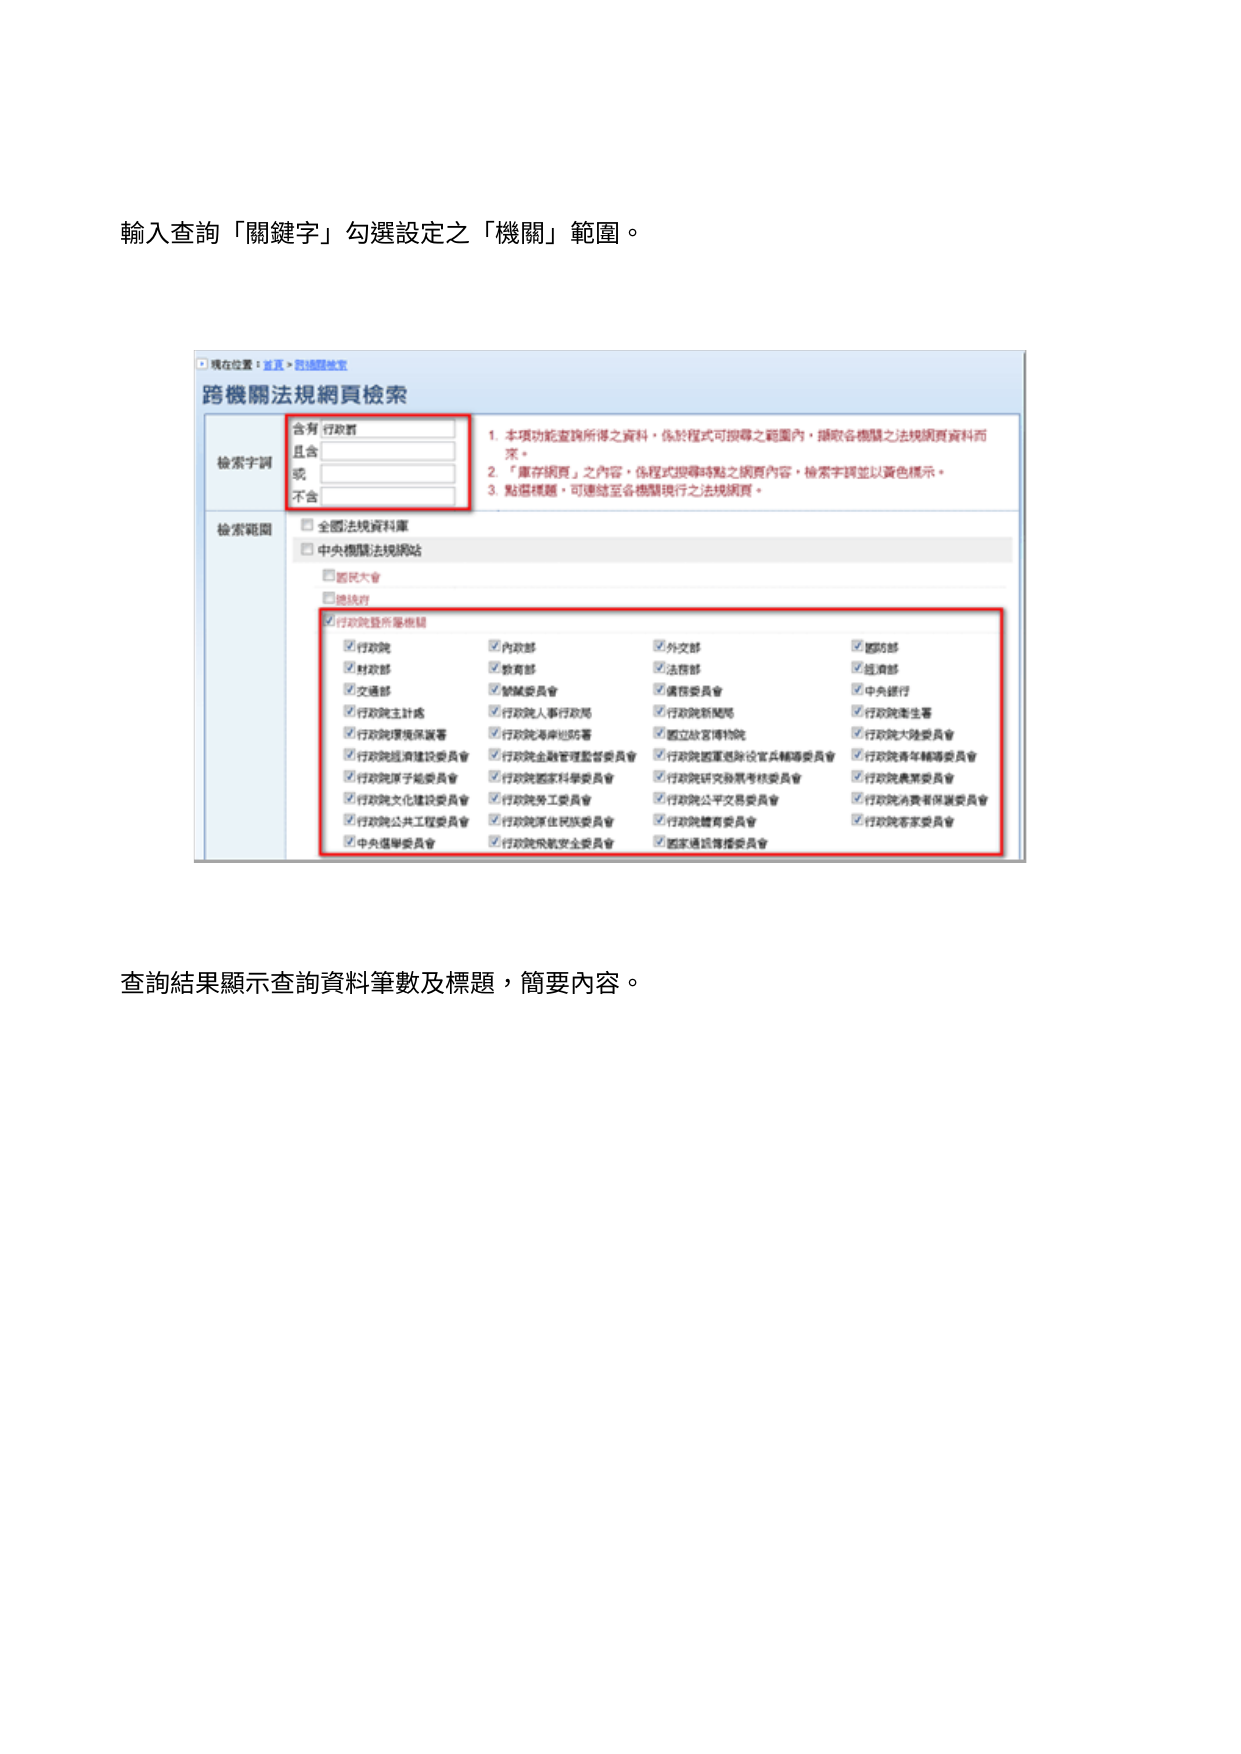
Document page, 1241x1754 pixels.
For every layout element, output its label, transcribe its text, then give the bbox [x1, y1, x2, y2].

table_header 輸入查詢「關鍵字」勾選設定之「機關」範圍。 查詢結果顯示查詢資料筆數及標題，簡要內容。 [118, 127, 1102, 1014]
table_header [1102, 127, 1122, 1014]
